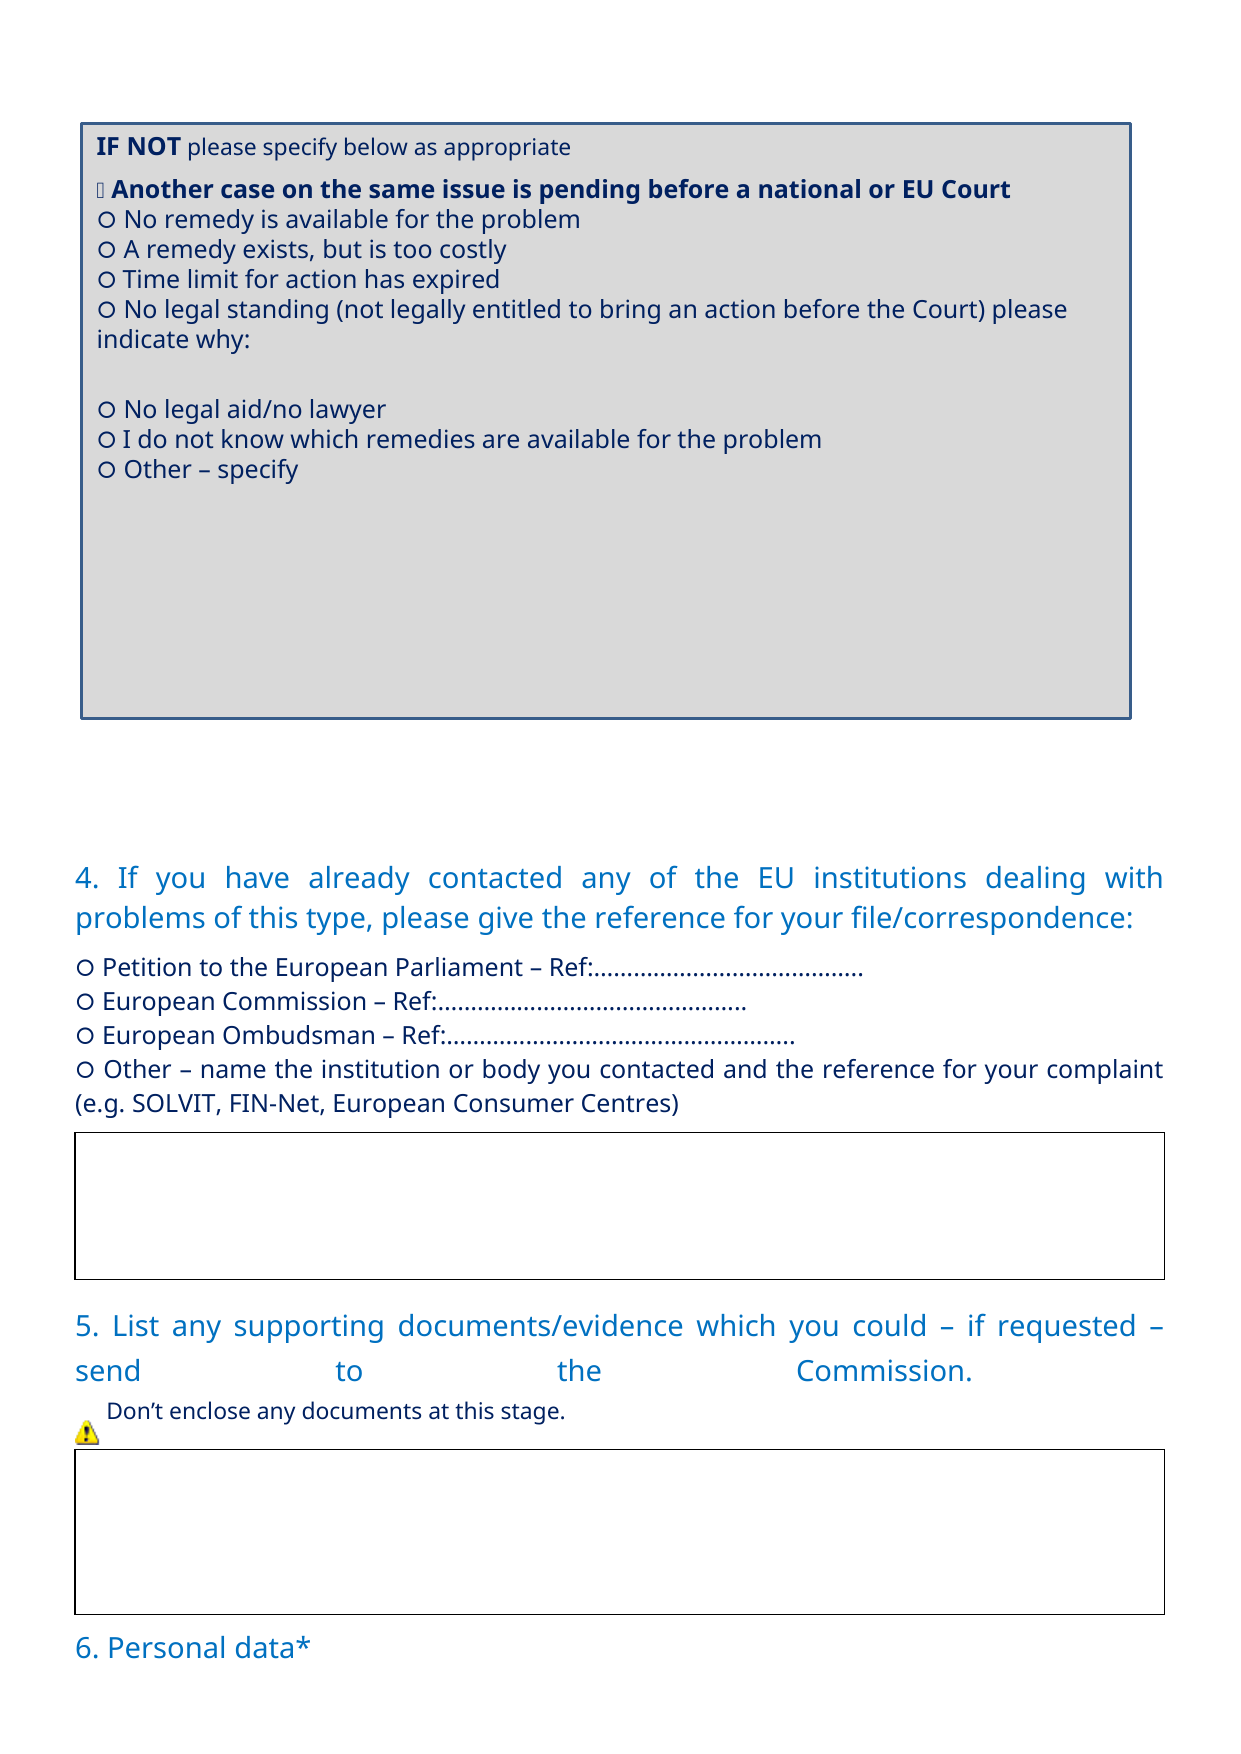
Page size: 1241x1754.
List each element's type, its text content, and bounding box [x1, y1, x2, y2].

text 5. List any supporting documents/evidence which you could – if requested – send to the Commission. Don’t enclose any documents at this stage. [75, 1305, 1165, 1444]
text  Other – name the institution or body you contacted and the reference for your complaint (e.g. SOLVIT, FIN-Net, European Consumer Centres) [75, 1052, 1165, 1120]
table_header [76, 1450, 1164, 1613]
text  European Ombudsman – Ref:…………………………………………….. [75, 1017, 1165, 1052]
text  Petition to the European Parliament – Ref:………………………………….. [75, 949, 1165, 983]
table_header [76, 1133, 1164, 1279]
text 6. Personal data* [75, 1627, 1165, 1667]
text  European Commission – Ref:……………………………………….. [75, 983, 1165, 1017]
text 4. If you have already contacted any of the EU institutions dealing with problems of this type, please give the reference for your file/correspondence: [75, 857, 1165, 937]
